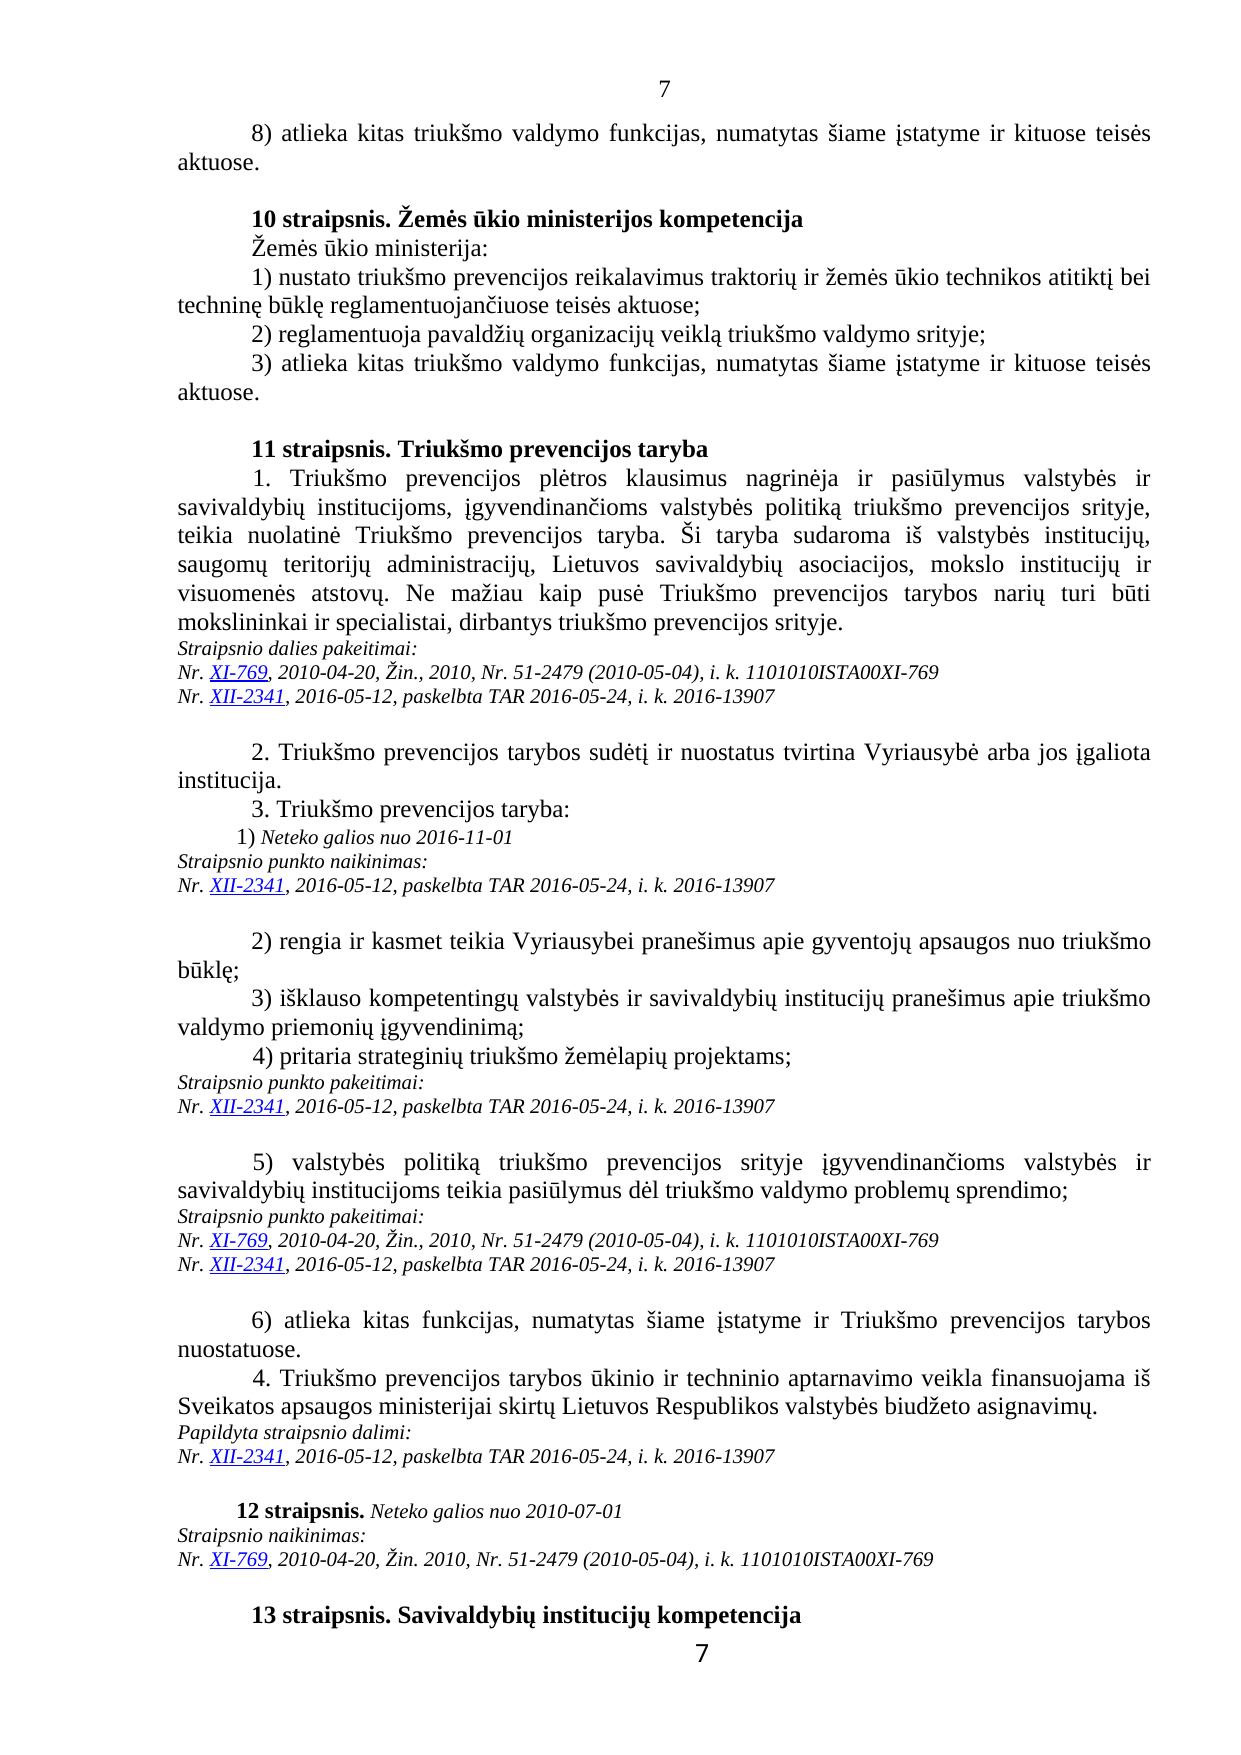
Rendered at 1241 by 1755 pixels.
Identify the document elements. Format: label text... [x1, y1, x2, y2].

text 1. Triukšmo prevencijos plėtros klausimus nagrinėja ir pasiūlymus valstybės ir savivaldybių institucijoms, įgyvendinančioms valstybės politiką triukšmo prevencijos srityje, teikia nuolatinė Triukšmo prevencijos taryba. Ši taryba sudaroma iš valstybės institucijų, saugomų teritorijų administracijų, Lietuvos savivaldybių asociacijos, mokslo institucijų ir visuomenės atstovų. Ne mažiau kaip pusė Triukšmo prevencijos tarybos narių turi būti mokslininkai ir specialistai, dirbantys triukšmo prevencijos srityje. [177, 463, 1152, 636]
text Žemės ūkio ministerija: [177, 233, 1152, 262]
text 1) Neteko galios nuo 2016-11-01 [177, 823, 1152, 849]
text Straipsnio punkto naikinimas: [177, 849, 1152, 873]
text 3. Triukšmo prevencijos taryba: [177, 794, 1152, 823]
text 2. Triukšmo prevencijos tarybos sudėtį ir nuostatus tvirtina Vyriausybė arba jos įgaliota institucija. [177, 737, 1152, 794]
text 6) atlieka kitas funkcijas, numatytas šiame įstatyme ir Triukšmo prevencijos tarybos nuostatuose. [177, 1305, 1152, 1363]
text 11 straipsnis. Triukšmo prevencijos taryba [177, 434, 1152, 463]
text 8) atlieka kitas triukšmo valdymo funkcijas, numatytas šiame įstatyme ir kituose teisės aktuose. [177, 118, 1152, 176]
text Straipsnio punkto pakeitimai: [177, 1204, 1152, 1228]
text 1) nustato triukšmo prevencijos reikalavimus traktorių ir žemės ūkio technikos atitiktį bei techninę būklę reglamentuojančiuose teisės aktuose; [177, 262, 1152, 319]
text Papildyta straipsnio dalimi: [177, 1420, 1152, 1444]
text 10 straipsnis. Žemės ūkio ministerijos kompetencija [177, 204, 1152, 233]
text Straipsnio punkto pakeitimai: [177, 1070, 1152, 1094]
text Nr. XII-2341, 2016-05-12, paskelbta TAR 2016-05-24, i. k. 2016-13907 [177, 1094, 1152, 1118]
text 13 straipsnis. Savivaldybių institucijų kompetencija [177, 1600, 1152, 1629]
text 4. Triukšmo prevencijos tarybos ūkinio ir techninio aptarnavimo veikla finansuojama iš Sveikatos apsaugos ministerijai skirtų Lietuvos Respublikos valstybės biudžeto asignavimų. [177, 1363, 1152, 1420]
text 3) atlieka kitas triukšmo valdymo funkcijas, numatytas šiame įstatyme ir kituose teisės aktuose. [177, 348, 1152, 406]
text 2) reglamentuoja pavaldžių organizacijų veiklą triukšmo valdymo srityje; [177, 319, 1152, 348]
text Straipsnio naikinimas: [177, 1523, 1152, 1547]
text Nr. XI-769, 2010-04-20, Žin., 2010, Nr. 51-2479 (2010-05-04), i. k. 1101010ISTA00XI-769 [177, 660, 1152, 684]
text Straipsnio dalies pakeitimai: [177, 636, 1152, 660]
text 3) išklauso kompetentingų valstybės ir savivaldybių institucijų pranešimus apie triukšmo valdymo priemonių įgyvendinimą; [177, 983, 1152, 1041]
text 12 straipsnis. Neteko galios nuo 2010-07-01 [177, 1497, 1152, 1523]
text 5) valstybės politiką triukšmo prevencijos srityje įgyvendinančioms valstybės ir savivaldybių institucijoms teikia pasiūlymus dėl triukšmo valdymo problemų sprendimo; [177, 1147, 1152, 1204]
text 2) rengia ir kasmet teikia Vyriausybei pranešimus apie gyventojų apsaugos nuo triukšmo būklę; [177, 926, 1152, 983]
text Nr. XI-769, 2010-04-20, Žin., 2010, Nr. 51-2479 (2010-05-04), i. k. 1101010ISTA00XI-769 [177, 1228, 1152, 1252]
text Nr. XI-769, 2010-04-20, Žin. 2010, Nr. 51-2479 (2010-05-04), i. k. 1101010ISTA00XI-769 [177, 1547, 1152, 1571]
text Nr. XII-2341, 2016-05-12, paskelbta TAR 2016-05-24, i. k. 2016-13907 [177, 1252, 1152, 1276]
text Nr. XII-2341, 2016-05-12, paskelbta TAR 2016-05-24, i. k. 2016-13907 [177, 1444, 1152, 1468]
text Nr. XII-2341, 2016-05-12, paskelbta TAR 2016-05-24, i. k. 2016-13907 [177, 873, 1152, 897]
text 4) pritaria strateginių triukšmo žemėlapių projektams; [177, 1041, 1152, 1070]
text Nr. XII-2341, 2016-05-12, paskelbta TAR 2016-05-24, i. k. 2016-13907 [177, 684, 1152, 708]
